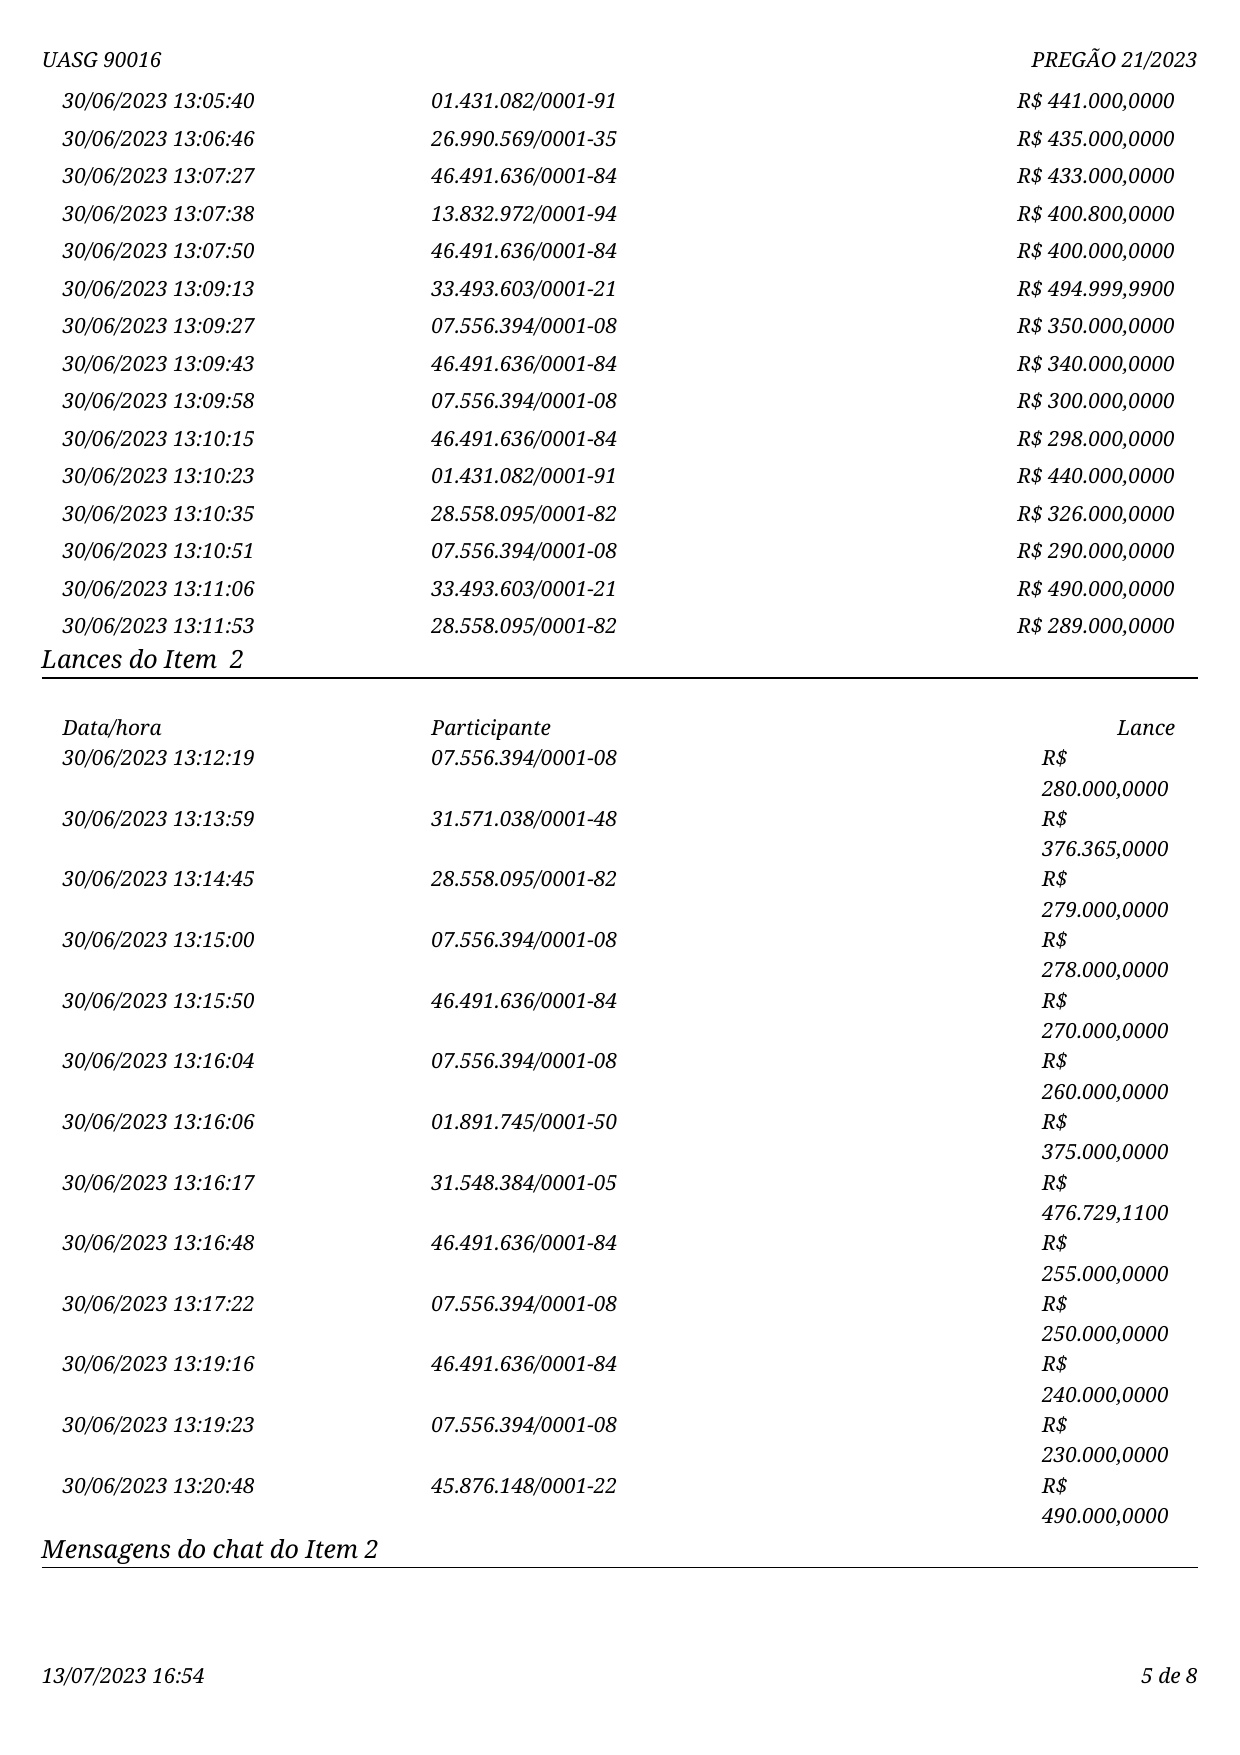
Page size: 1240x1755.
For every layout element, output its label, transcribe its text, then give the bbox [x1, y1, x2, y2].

table_cell R$ 400.000,0000 [1013, 236, 1177, 274]
table_cell 46.491.636/0001-84 [431, 236, 1012, 274]
table_cell 30/06/2023 13:09:43 [63, 349, 431, 386]
table_cell R$ 289.000,0000 [1013, 611, 1177, 642]
table_cell 30/06/2023 13:16:17 [63, 1168, 431, 1228]
table_cell R$ 400.800,0000 [1013, 199, 1177, 236]
table_cell 30/06/2023 13:07:38 [63, 199, 431, 236]
table_cell 30/06/2023 13:07:27 [63, 161, 431, 199]
table_cell 28.558.095/0001-82 [431, 865, 1042, 925]
table_cell 07.556.394/0001-08 [431, 743, 1042, 804]
subtitle Lances do Item 2 [41, 642, 1200, 676]
table_cell R$ 440.000,0000 [1013, 461, 1177, 499]
table_cell 07.556.394/0001-08 [431, 386, 1012, 424]
table_cell 46.491.636/0001-84 [431, 424, 1012, 461]
table_cell R$ 376.365,0000 [1042, 804, 1177, 864]
table_cell R$ 490.000,0000 [1042, 1471, 1177, 1531]
table_cell R$ 441.000,0000 [1013, 86, 1177, 124]
table_cell 01.891.745/0001-50 [431, 1107, 1042, 1168]
subtitle Mensagens do chat do Item 2 [41, 1531, 1200, 1566]
table_cell R$ 240.000,0000 [1042, 1350, 1177, 1410]
table_cell R$ 279.000,0000 [1042, 865, 1177, 925]
table_cell 30/06/2023 13:09:27 [63, 311, 431, 349]
table_cell 30/06/2023 13:09:13 [63, 274, 431, 311]
table_cell 30/06/2023 13:17:22 [63, 1289, 431, 1349]
table_cell 45.876.148/0001-22 [431, 1471, 1042, 1531]
table_cell 07.556.394/0001-08 [431, 1289, 1042, 1349]
table_cell R$ 326.000,0000 [1013, 499, 1177, 536]
table_cell R$ 250.000,0000 [1042, 1289, 1177, 1349]
table_cell 30/06/2023 13:11:06 [63, 574, 431, 611]
table_cell 30/06/2023 13:11:53 [63, 611, 431, 642]
table_cell 28.558.095/0001-82 [431, 611, 1012, 642]
table_cell 30/06/2023 13:05:40 [63, 86, 431, 124]
table_cell R$ 476.729,1100 [1042, 1168, 1177, 1228]
table_cell 01.431.082/0001-91 [431, 461, 1012, 499]
table_cell 07.556.394/0001-08 [431, 1046, 1042, 1107]
table_cell 46.491.636/0001-84 [431, 1228, 1042, 1289]
table_cell 01.431.082/0001-91 [431, 86, 1012, 124]
table_cell R$ 280.000,0000 [1042, 743, 1177, 804]
table_cell 46.491.636/0001-84 [431, 161, 1012, 199]
table_cell 33.493.603/0001-21 [431, 274, 1012, 311]
table_cell 30/06/2023 13:16:48 [63, 1228, 431, 1289]
table_cell 30/06/2023 13:19:23 [63, 1410, 431, 1471]
table_cell 30/06/2023 13:14:45 [63, 865, 431, 925]
table_cell 07.556.394/0001-08 [431, 536, 1012, 574]
table_cell 07.556.394/0001-08 [431, 311, 1012, 349]
table_cell 30/06/2023 13:10:51 [63, 536, 431, 574]
table_cell R$ 300.000,0000 [1013, 386, 1177, 424]
table_cell 30/06/2023 13:10:35 [63, 499, 431, 536]
table_cell 30/06/2023 13:15:00 [63, 925, 431, 986]
table_cell 46.491.636/0001-84 [431, 986, 1042, 1046]
table_cell 13.832.972/0001-94 [431, 199, 1012, 236]
table_cell R$ 298.000,0000 [1013, 424, 1177, 461]
table_cell 30/06/2023 13:16:04 [63, 1046, 431, 1107]
table_header Lance [1042, 713, 1177, 743]
table_cell 30/06/2023 13:15:50 [63, 986, 431, 1046]
table_cell R$ 260.000,0000 [1042, 1046, 1177, 1107]
table_cell R$ 350.000,0000 [1013, 311, 1177, 349]
table_cell R$ 490.000,0000 [1013, 574, 1177, 611]
table_cell R$ 278.000,0000 [1042, 925, 1177, 986]
table_cell 30/06/2023 13:12:19 [63, 743, 431, 804]
table_cell R$ 340.000,0000 [1013, 349, 1177, 386]
table_cell 26.990.569/0001-35 [431, 124, 1012, 161]
table_cell 46.491.636/0001-84 [431, 349, 1012, 386]
table_cell 30/06/2023 13:20:48 [63, 1471, 431, 1531]
table_header Participante [431, 713, 1042, 743]
table_cell R$ 270.000,0000 [1042, 986, 1177, 1046]
table_cell 30/06/2023 13:09:58 [63, 386, 431, 424]
table_cell 30/06/2023 13:10:23 [63, 461, 431, 499]
table_cell R$ 255.000,0000 [1042, 1228, 1177, 1289]
table_cell 30/06/2023 13:13:59 [63, 804, 431, 864]
table_cell 07.556.394/0001-08 [431, 925, 1042, 986]
table_cell R$ 435.000,0000 [1013, 124, 1177, 161]
table_cell 07.556.394/0001-08 [431, 1410, 1042, 1471]
table_cell R$ 230.000,0000 [1042, 1410, 1177, 1471]
table_cell 31.548.384/0001-05 [431, 1168, 1042, 1228]
table_cell R$ 290.000,0000 [1013, 536, 1177, 574]
table_header Data/hora [63, 713, 431, 743]
table_cell R$ 494.999,9900 [1013, 274, 1177, 311]
table_cell 31.571.038/0001-48 [431, 804, 1042, 864]
table_cell R$ 375.000,0000 [1042, 1107, 1177, 1168]
table_cell 30/06/2023 13:06:46 [63, 124, 431, 161]
table_cell 33.493.603/0001-21 [431, 574, 1012, 611]
table_cell 30/06/2023 13:19:16 [63, 1350, 431, 1410]
table_cell 30/06/2023 13:16:06 [63, 1107, 431, 1168]
table_cell R$ 433.000,0000 [1013, 161, 1177, 199]
table_cell 28.558.095/0001-82 [431, 499, 1012, 536]
table_cell 46.491.636/0001-84 [431, 1350, 1042, 1410]
table_cell 30/06/2023 13:07:50 [63, 236, 431, 274]
table_cell 30/06/2023 13:10:15 [63, 424, 431, 461]
